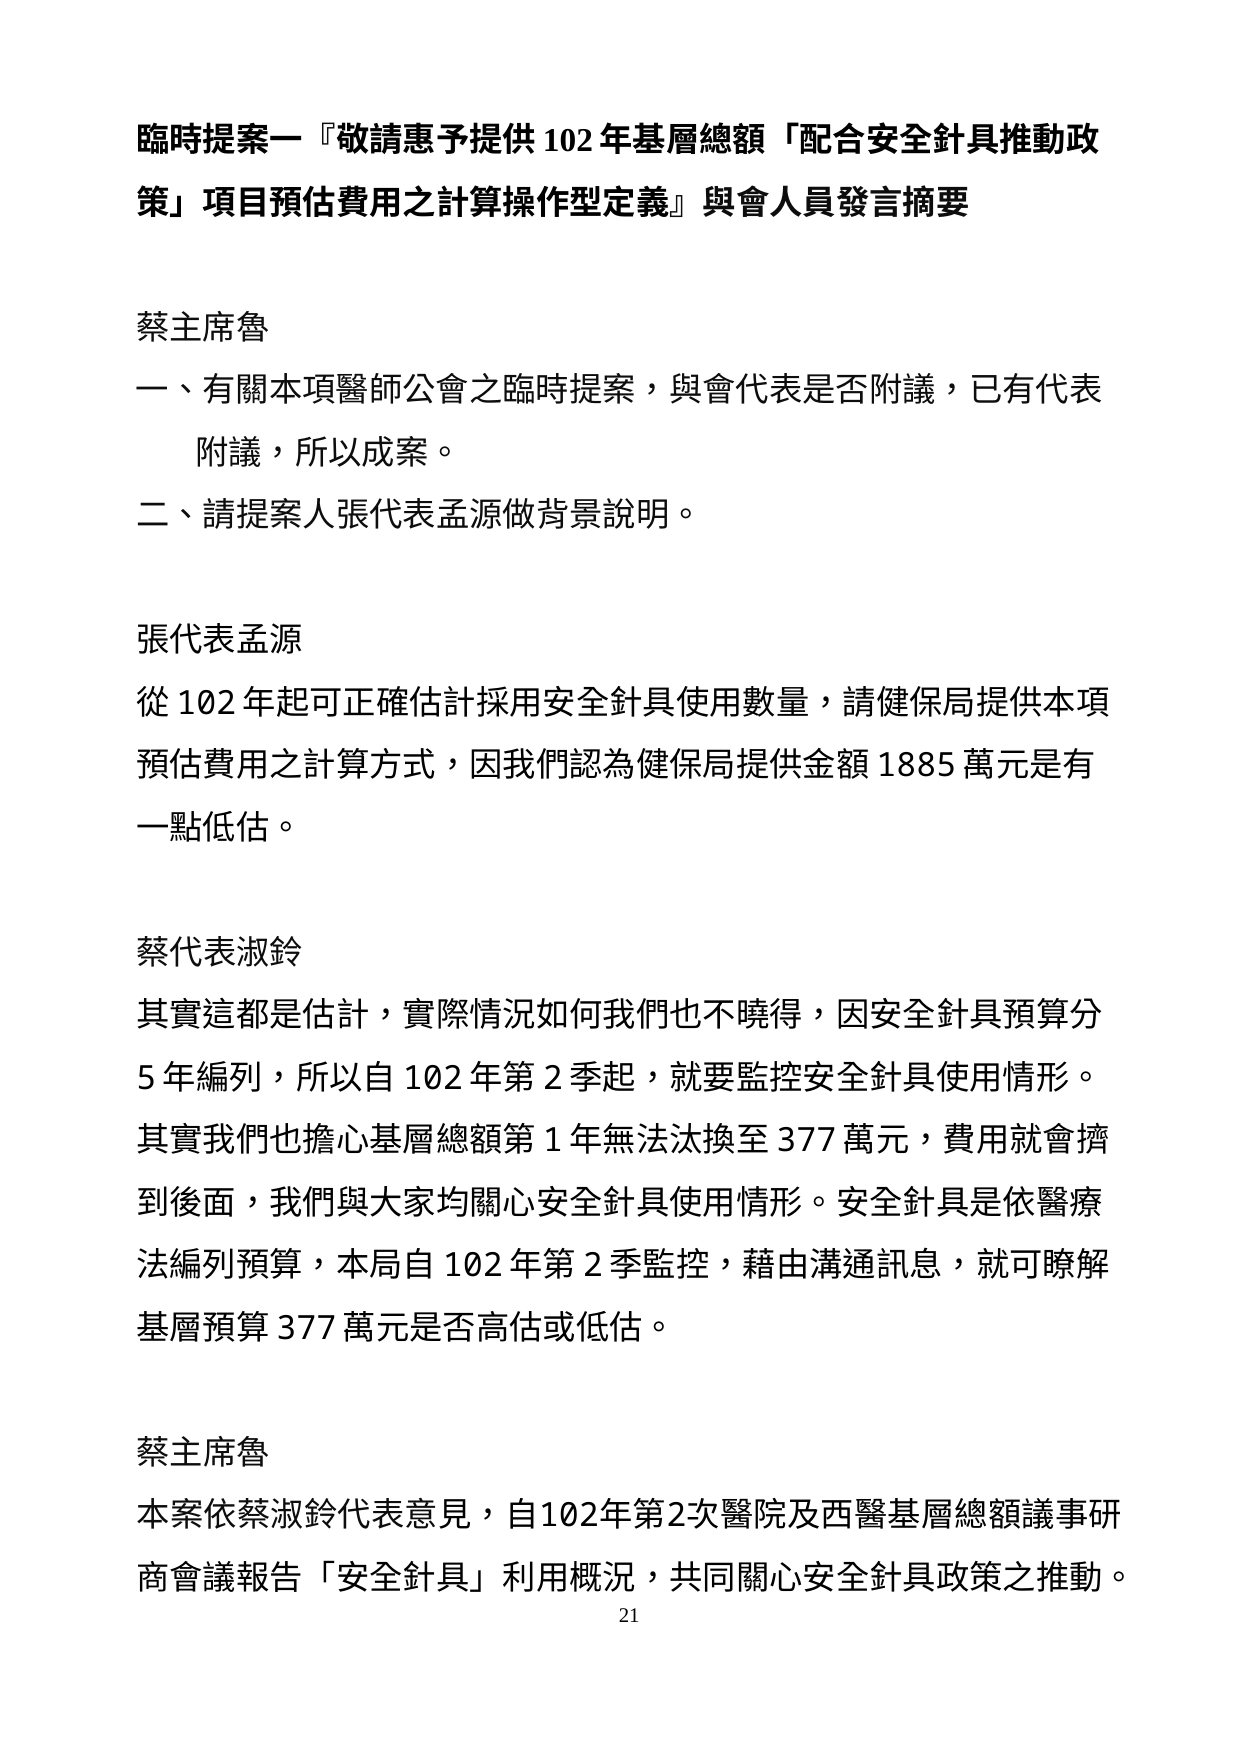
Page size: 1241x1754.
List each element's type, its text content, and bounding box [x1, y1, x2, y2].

text 從102年起可正確估計採用安全針具使用數量，請健保局提供本項預估費用之計算方式，因我們認為健保局提供金額1885萬元是有一點低估。 [136, 658, 1122, 846]
text 張代表孟源 [136, 596, 1122, 658]
text 本案依蔡淑鈴代表意見，自102年第2次醫院及西醫基層總額議事研商會議報告「安全針具」利用概況，共同關心安全針具政策之推動。 [136, 1471, 1122, 1596]
text 蔡主席魯 [136, 283, 1122, 346]
text 臨時提案一『敬請惠予提供102年基層總額「配合安全針具推動政策」項目預估費用之計算操作型定義』與會人員發言摘要 [136, 96, 1122, 221]
text 其實這都是估計，實際情況如何我們也不曉得，因安全針具預算分5年編列，所以自102年第2季起，就要監控安全針具使用情形。其實我們也擔心基層總額第1年無法汰換至377萬元，費用就會擠到後面，我們與大家均關心安全針具使用情形。安全針具是依醫療法編列預算，本局自102年第2季監控，藉由溝通訊息，就可瞭解基層預算377萬元是否高估或低估。 [136, 971, 1122, 1346]
text 蔡主席魯 [136, 1408, 1122, 1471]
text 二、請提案人張代表孟源做背景說明。 [136, 471, 1122, 533]
text 蔡代表淑鈴 [136, 908, 1122, 971]
text 一、有關本項醫師公會之臨時提案，與會代表是否附議，已有代表附議，所以成案。 [136, 346, 1122, 471]
